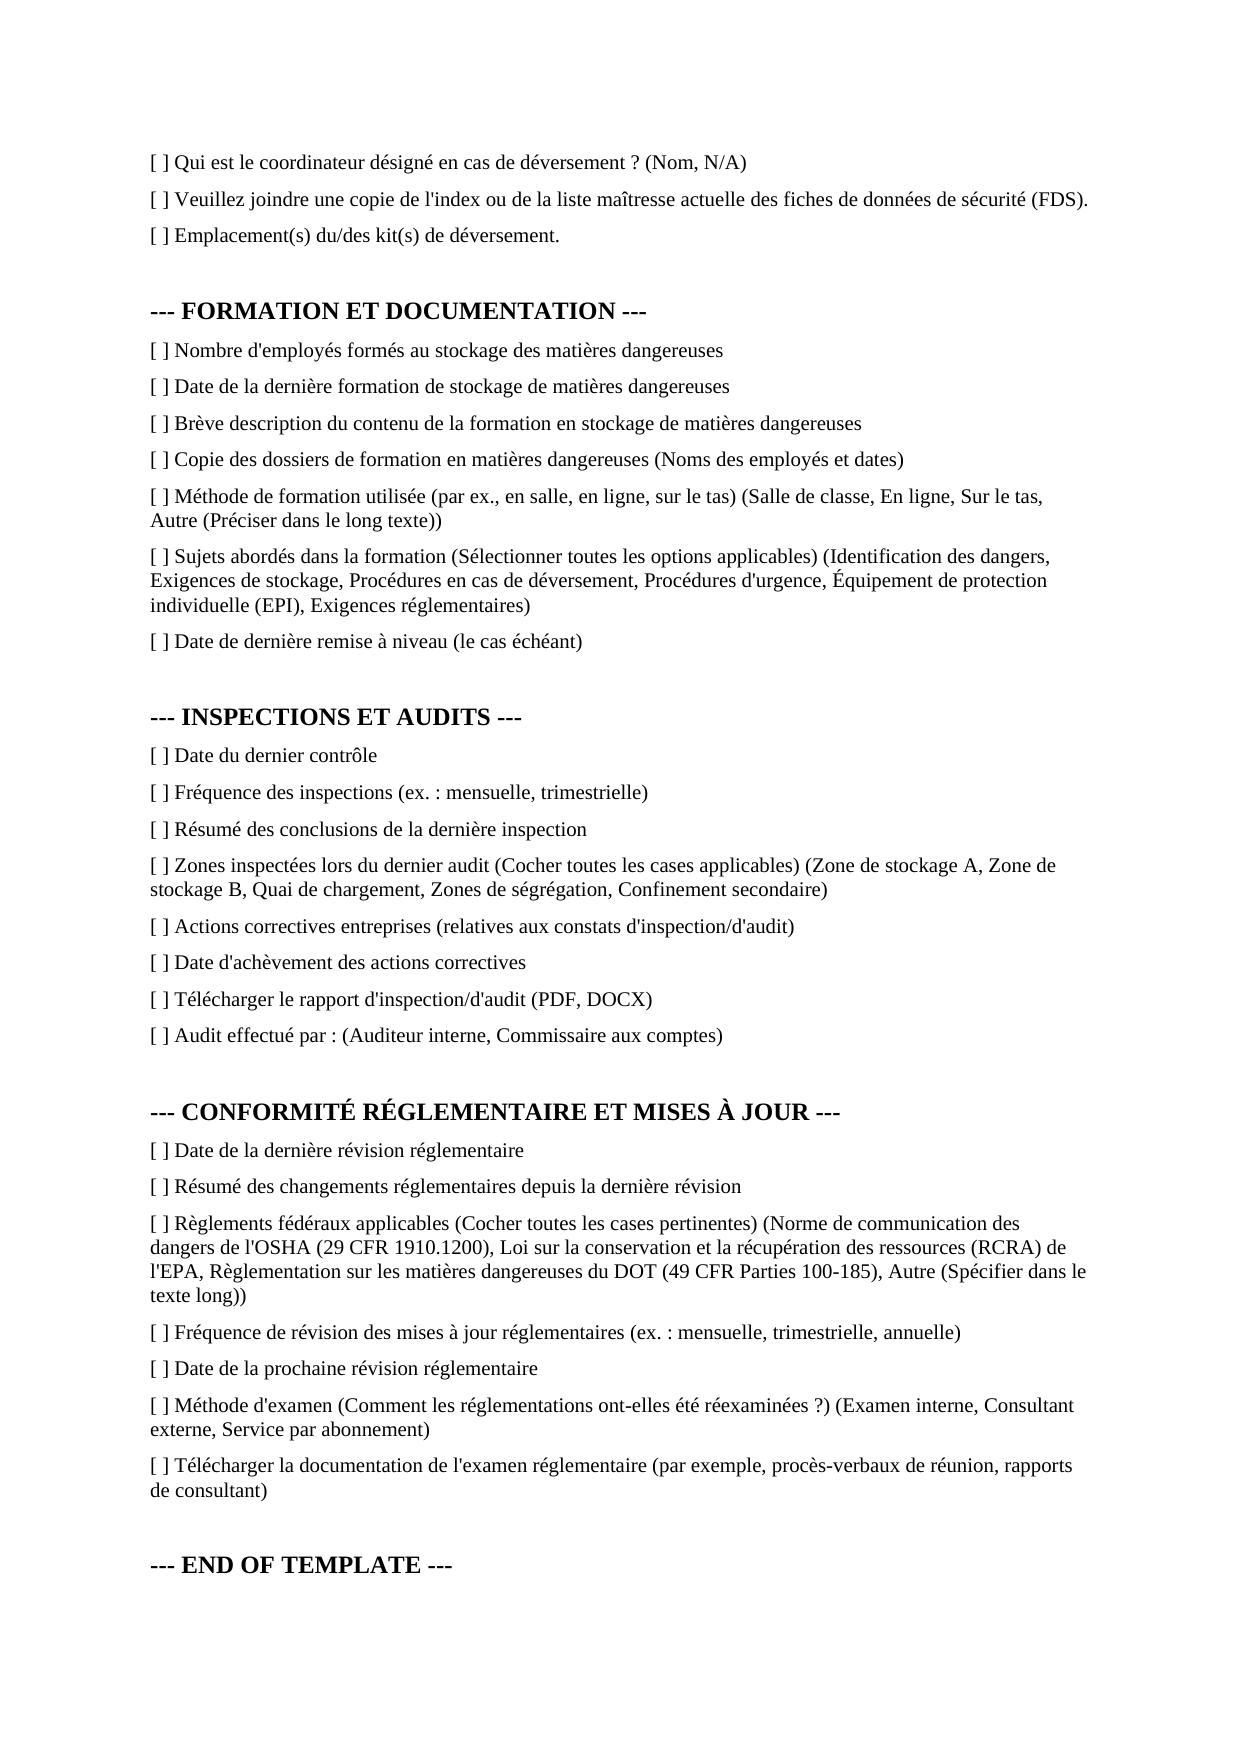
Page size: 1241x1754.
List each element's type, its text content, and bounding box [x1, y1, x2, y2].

text [ ] Date du dernier contrôle [150, 743, 1090, 767]
text [ ] Date de la dernière révision réglementaire [150, 1138, 1090, 1162]
text [ ] Actions correctives entreprises (relatives aux constats d'inspection/d'audit) [150, 914, 1090, 938]
text [ ] Télécharger le rapport d'inspection/d'audit (PDF, DOCX) [150, 987, 1090, 1011]
text [ ] Nombre d'employés formés au stockage des matières dangereuses [150, 337, 1090, 362]
text [ ] Résumé des conclusions de la dernière inspection [150, 817, 1090, 841]
text [ ] Emplacement(s) du/des kit(s) de déversement. [150, 223, 1090, 247]
text [ ] Qui est le coordinateur désigné en cas de déversement ? (Nom, N/A) [150, 150, 1090, 174]
text --- INSPECTIONS ET AUDITS --- [150, 702, 1090, 731]
text [ ] Date d'achèvement des actions correctives [150, 950, 1090, 974]
text [ ] Méthode d'examen (Comment les réglementations ont-elles été réexaminées ?) (Examen interne, Consultant externe, Service par abonnement) [150, 1393, 1090, 1441]
text [ ] Copie des dossiers de formation en matières dangereuses (Noms des employés et dates) [150, 447, 1090, 471]
text [ ] Date de la dernière formation de stockage de matières dangereuses [150, 374, 1090, 398]
text [ ] Zones inspectées lors du dernier audit (Cocher toutes les cases applicables) (Zone de stockage A, Zone de stockage B, Quai de chargement, Zones de ségrégation, Confinement secondaire) [150, 853, 1090, 901]
text [ ] Sujets abordés dans la formation (Sélectionner toutes les options applicables) (Identification des dangers, Exigences de stockage, Procédures en cas de déversement, Procédures d'urgence, Équipement de protection individuelle (EPI), Exigences réglementaires) [150, 544, 1090, 617]
text [ ] Méthode de formation utilisée (par ex., en salle, en ligne, sur le tas) (Salle de classe, En ligne, Sur le tas, Autre (Préciser dans le long texte)) [150, 484, 1090, 532]
text [ ] Audit effectué par : (Auditeur interne, Commissaire aux comptes) [150, 1023, 1090, 1047]
text [ ] Règlements fédéraux applicables (Cocher toutes les cases pertinentes) (Norme de communication des dangers de l'OSHA (29 CFR 1910.1200), Loi sur la conservation et la récupération des ressources (RCRA) de l'EPA, Règlementation sur les matières dangereuses du DOT (49 CFR Parties 100-185), Autre (Spécifier dans le texte long)) [150, 1211, 1090, 1307]
text [ ] Date de la prochaine révision réglementaire [150, 1356, 1090, 1380]
text [ ] Résumé des changements réglementaires depuis la dernière révision [150, 1174, 1090, 1198]
text --- CONFORMITÉ RÉGLEMENTAIRE ET MISES À JOUR --- [150, 1097, 1090, 1125]
text --- END OF TEMPLATE --- [150, 1551, 1090, 1579]
text --- FORMATION ET DOCUMENTATION --- [150, 296, 1090, 325]
text [ ] Télécharger la documentation de l'examen réglementaire (par exemple, procès-verbaux de réunion, rapports de consultant) [150, 1453, 1090, 1502]
text [ ] Veuillez joindre une copie de l'index ou de la liste maîtresse actuelle des fiches de données de sécurité (FDS). [150, 187, 1090, 211]
text [ ] Date de dernière remise à niveau (le cas échéant) [150, 629, 1090, 653]
text [ ] Brève description du contenu de la formation en stockage de matières dangereuses [150, 411, 1090, 435]
text [ ] Fréquence de révision des mises à jour réglementaires (ex. : mensuelle, trimestrielle, annuelle) [150, 1320, 1090, 1344]
text [ ] Fréquence des inspections (ex. : mensuelle, trimestrielle) [150, 780, 1090, 804]
